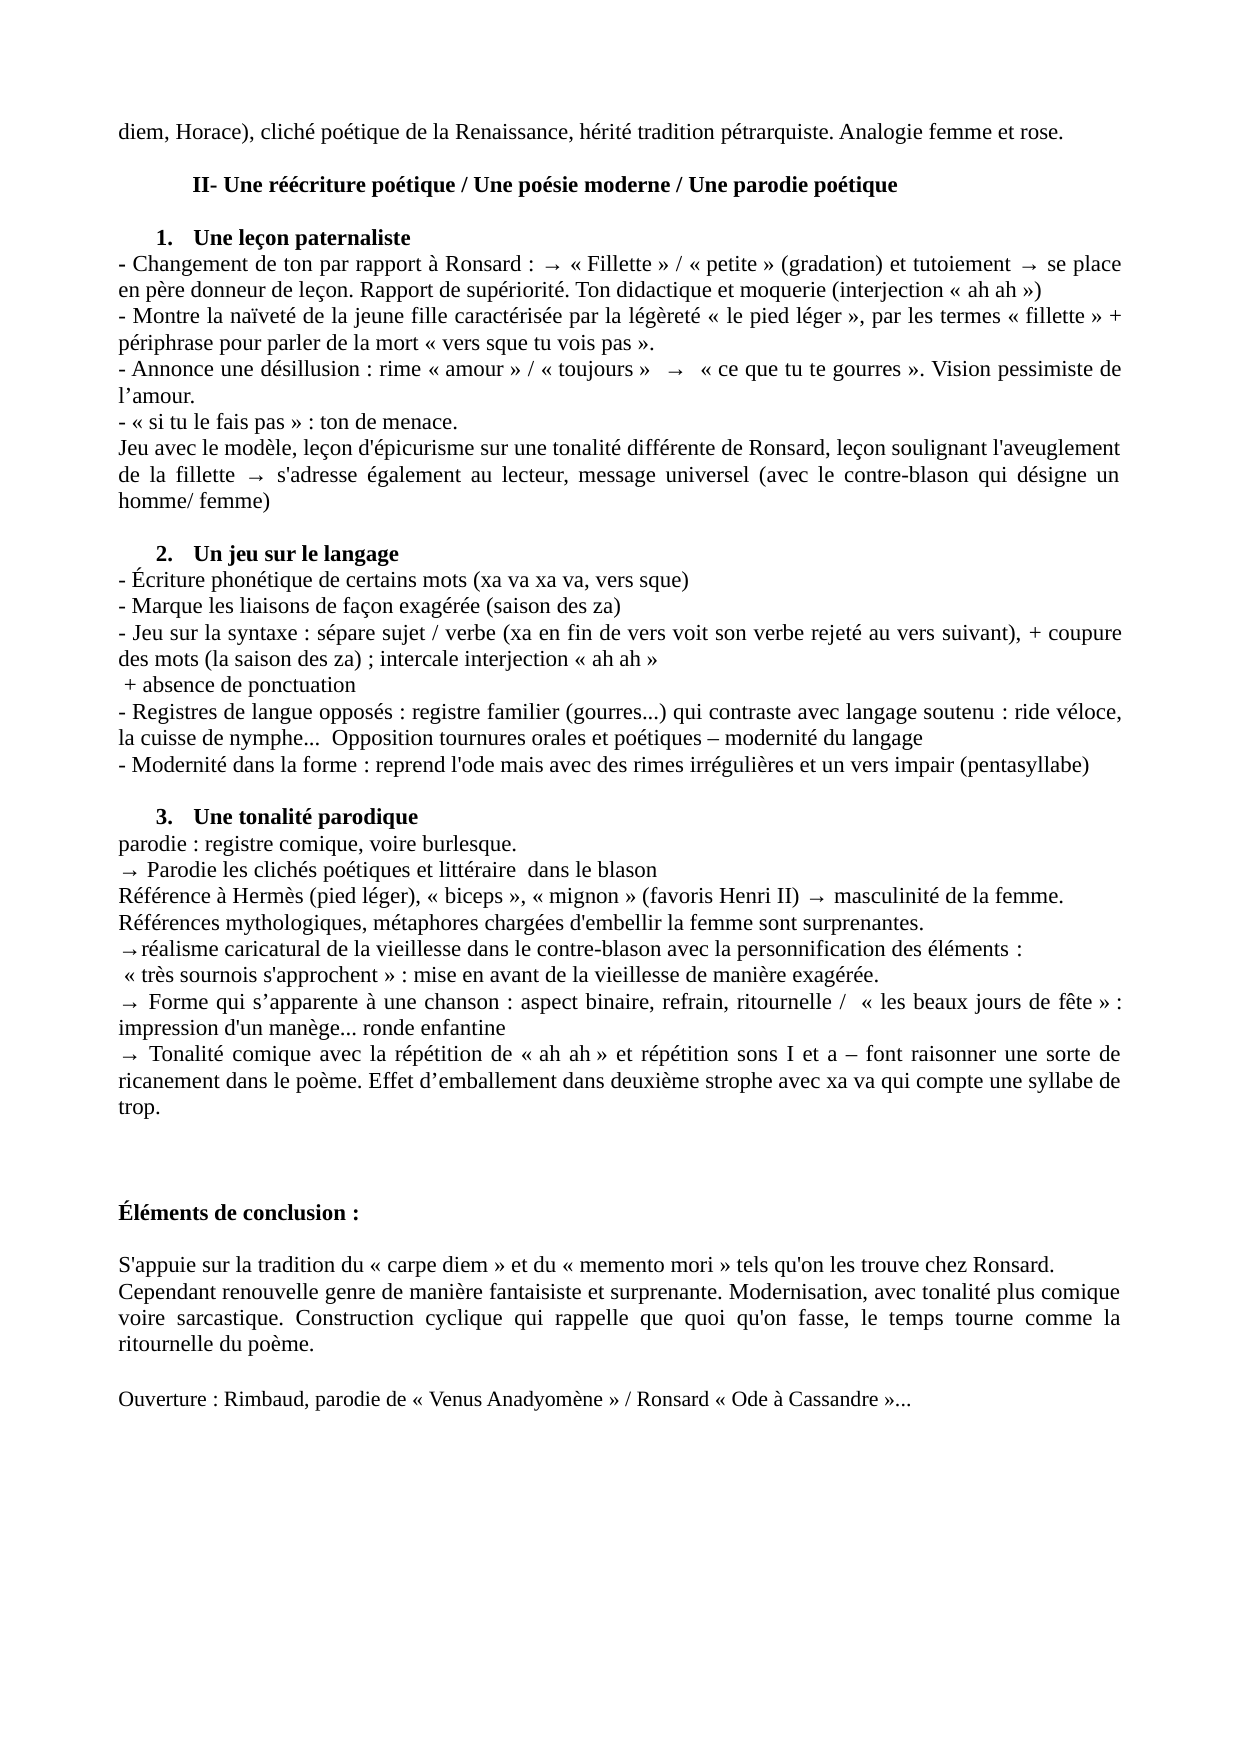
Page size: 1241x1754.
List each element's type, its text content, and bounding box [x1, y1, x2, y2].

list Une tonalité parodique [156, 803, 1122, 830]
text - Montre la naïveté de la jeune fille caractérisée par la légèreté « le pied léger », par les termes « fillette » + périphrase pour parler de la mort « vers sque tu vois pas ». [118, 303, 1122, 355]
text - Jeu sur la syntaxe : sépare sujet / verbe (xa en fin de vers voit son verbe rejeté au vers suivant), + coupure des mots (la saison des za) ; intercale interjection « ah ah » [118, 619, 1122, 672]
text diem, Horace), cliché poétique de la Renaissance, hérité tradition pétrarquiste. Analogie femme et rose. [118, 118, 1122, 144]
text + absence de ponctuation [118, 672, 1122, 698]
text « très sournois s'approchent » : mise en avant de la vieillesse de manière exagérée. [118, 961, 1122, 988]
text - Modernité dans la forme : reprend l'ode mais avec des rimes irrégulières et un vers impair (pentasyllabe) [118, 751, 1122, 777]
text →réalisme caricatural de la vieillesse dans le contre-blason avec la personnification des éléments : [118, 935, 1122, 961]
text → Tonalité comique avec la répétition de « ah ah » et répétition sons I et a – font raisonner une sorte de ricanement dans le poème. Effet d’emballement dans deuxième strophe avec xa va qui compte une syllabe de trop. [118, 1041, 1122, 1119]
text Ouverture : Rimbaud, parodie de « Venus Anadyomène » / Ronsard « Ode à Cassandre »... [118, 1386, 1122, 1411]
text → Forme qui s’apparente à une chanson : aspect binaire, refrain, ritournelle / « les beaux jours de fête » : impression d'un manège... ronde enfantine [118, 988, 1122, 1041]
text S'appuie sur la tradition du « carpe diem » et du « memento mori » tels qu'on les trouve chez Ronsard. [118, 1251, 1122, 1278]
text Jeu avec le modèle, leçon d'épicurisme sur une tonalité différente de Ronsard, leçon soulignant l'aveuglement de la fillette → s'adresse également au lecteur, message universel (avec le contre-blason qui désigne un homme/ femme) [118, 434, 1122, 513]
list Une leçon paternaliste [156, 223, 1122, 250]
text II- Une réécriture poétique / Une poésie moderne / Une parodie poétique [118, 171, 1122, 197]
text parodie : registre comique, voire burlesque. [118, 830, 1122, 856]
text - « si tu le fais pas » : ton de menace. [118, 408, 1122, 434]
text - Marque les liaisons de façon exagérée (saison des za) [118, 592, 1122, 619]
list Un jeu sur le langage [156, 540, 1122, 566]
text - Écriture phonétique de certains mots (xa va xa va, vers sque) [118, 566, 1122, 592]
text → Parodie les clichés poétiques et littéraire dans le blason [118, 856, 1122, 882]
text Référence à Hermès (pied léger), « biceps », « mignon » (favoris Henri II) → masculinité de la femme. [118, 882, 1122, 909]
text Éléments de conclusion : [118, 1199, 1122, 1225]
text - Annonce une désillusion : rime « amour » / « toujours » → « ce que tu te gourres ». Vision pessimiste de l’amour. [118, 355, 1122, 408]
text Références mythologiques, métaphores chargées d'embellir la femme sont surprenantes. [118, 909, 1122, 935]
text - Changement de ton par rapport à Ronsard : → « Fillette » / « petite » (gradation) et tutoiement → se place en père donneur de leçon. Rapport de supériorité. Ton didactique et moquerie (interjection « ah ah ») [118, 250, 1122, 303]
text Cependant renouvelle genre de manière fantaisiste et surprenante. Modernisation, avec tonalité plus comique voire sarcastique. Construction cyclique qui rappelle que quoi qu'on fasse, le temps tourne comme la ritournelle du poème. [118, 1278, 1122, 1357]
text - Registres de langue opposés : registre familier (gourres...) qui contraste avec langage soutenu : ride véloce, la cuisse de nymphe... Opposition tournures orales et poétiques – modernité du langage [118, 698, 1122, 751]
